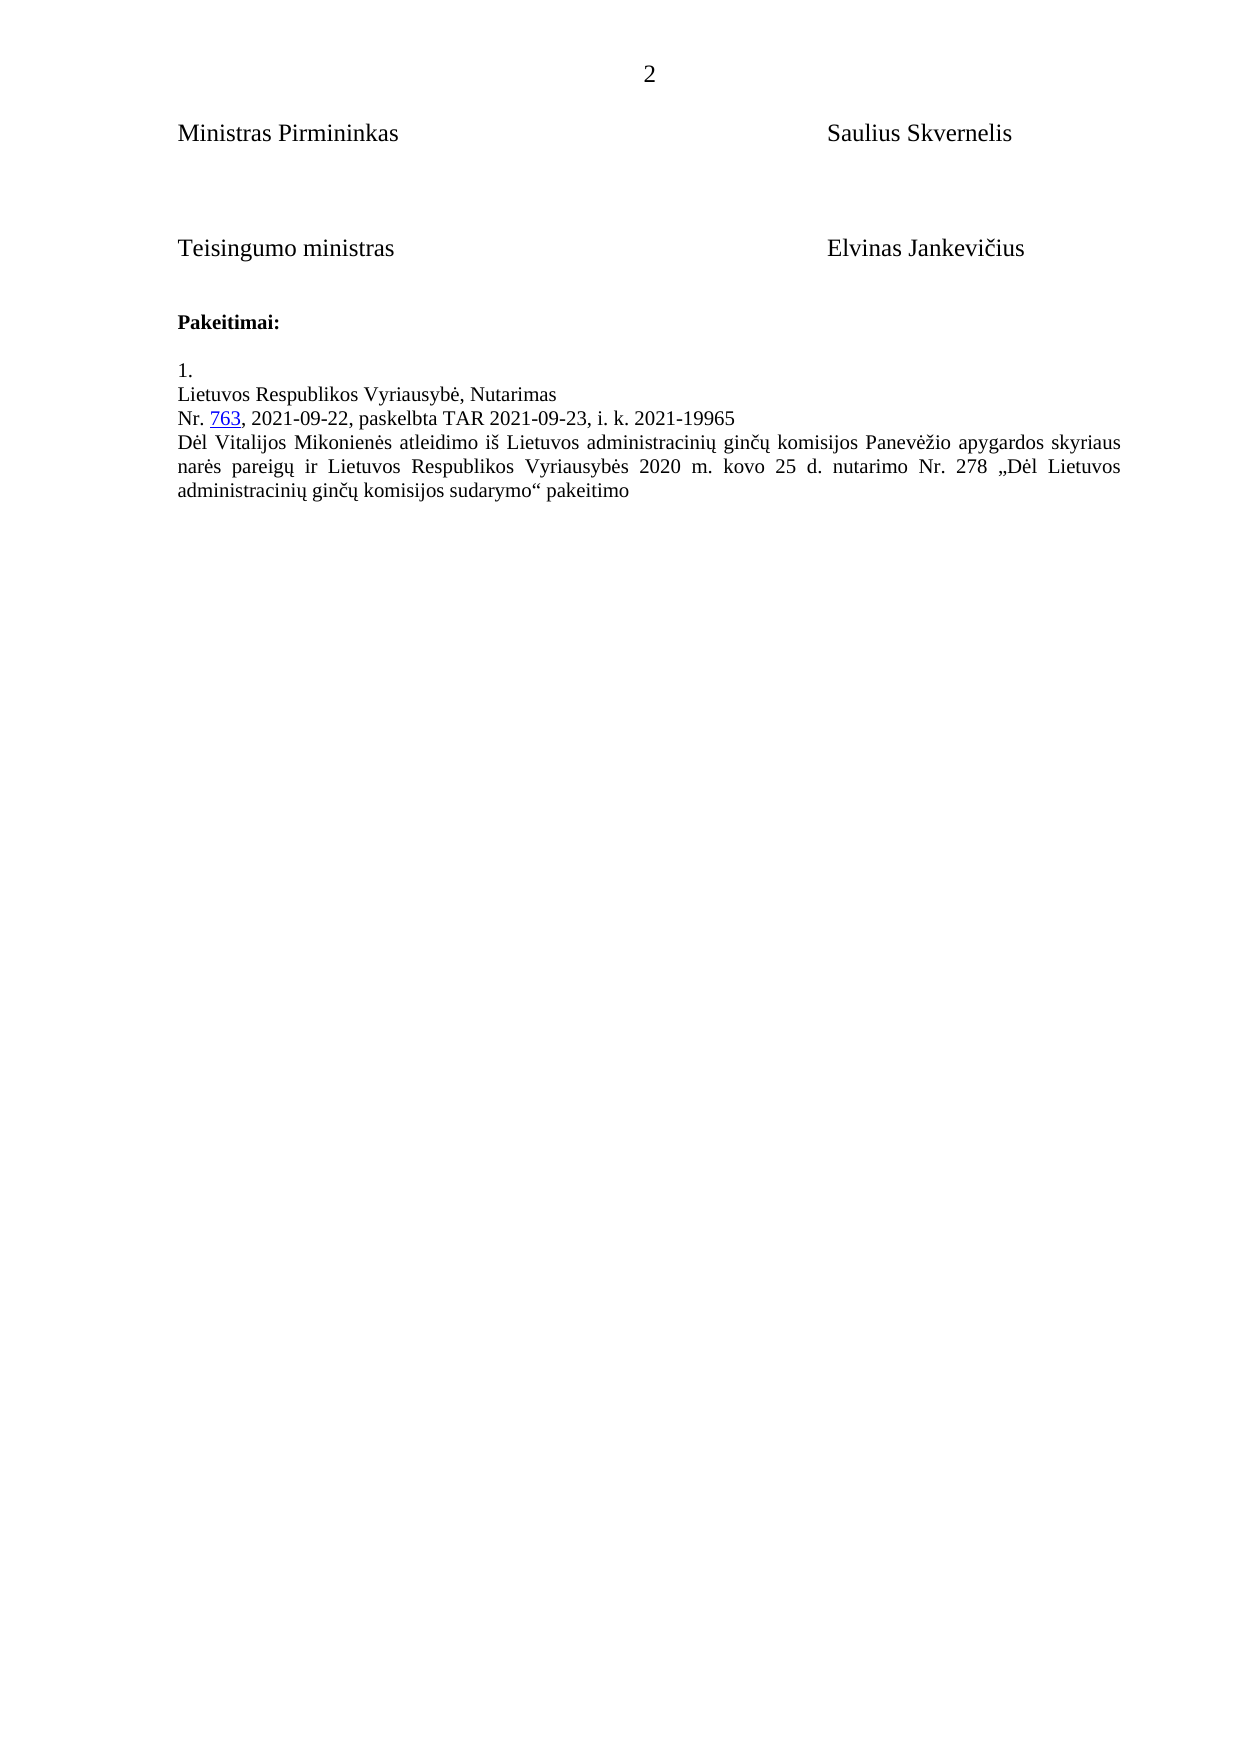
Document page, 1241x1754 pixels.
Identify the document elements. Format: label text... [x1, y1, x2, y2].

text Pakeitimai: [177, 310, 1122, 334]
text Ministras Pirmininkas Saulius Skvernelis [177, 118, 1122, 147]
text Lietuvos Respublikos Vyriausybė, Nutarimas [177, 382, 1122, 406]
text Nr. 763, 2021-09-22, paskelbta TAR 2021-09-23, i. k. 2021-19965 [177, 406, 1122, 430]
text 1. [177, 358, 1122, 382]
text Teisingumo ministras Elvinas Jankevičius [177, 233, 1122, 262]
text Dėl Vitalijos Mikonienės atleidimo iš Lietuvos administracinių ginčų komisijos Panevėžio apygardos skyriaus narės pareigų ir Lietuvos Respublikos Vyriausybės 2020 m. kovo 25 d. nutarimo Nr. 278 „Dėl Lietuvos administracinių ginčų komisijos sudarymo“ pakeitimo [177, 430, 1122, 502]
